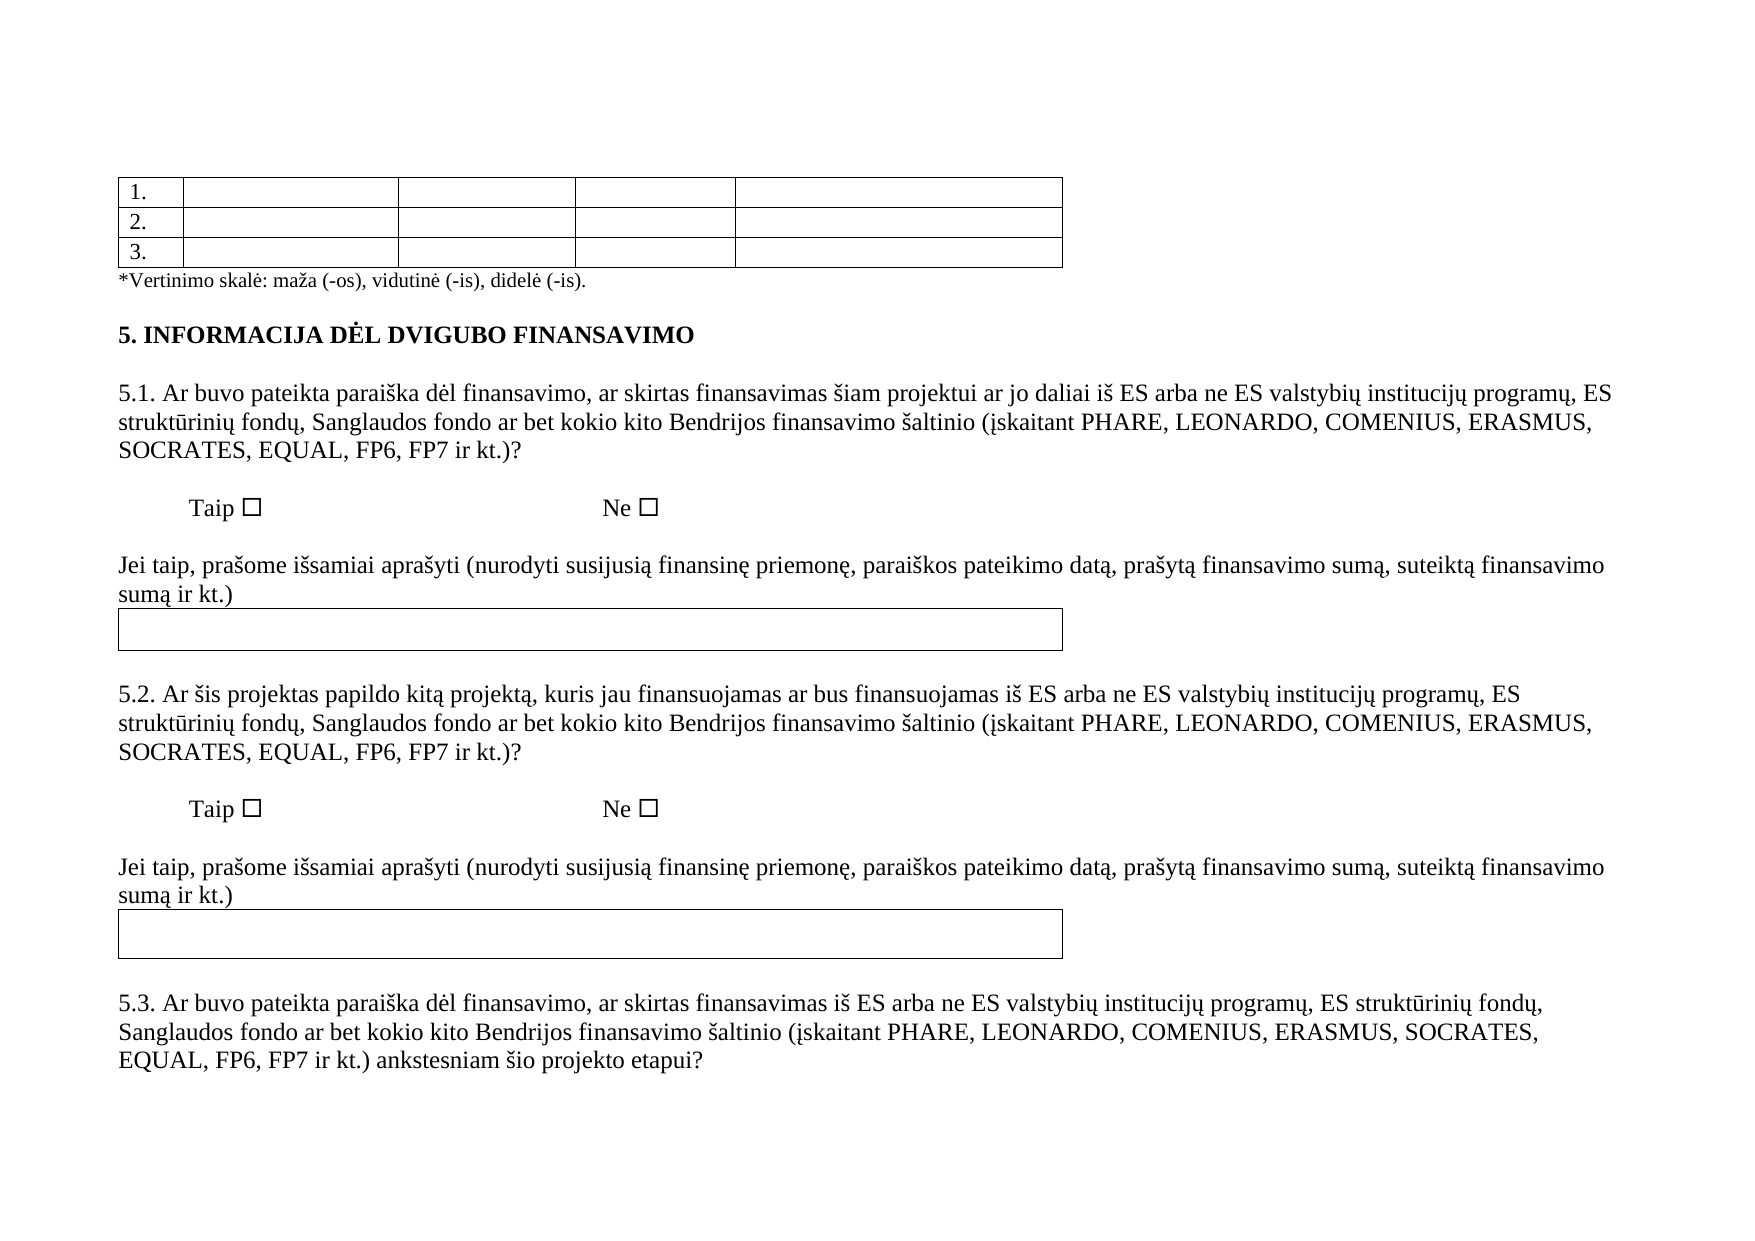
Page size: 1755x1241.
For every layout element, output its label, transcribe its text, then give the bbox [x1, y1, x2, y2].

table_cell 3. [119, 238, 183, 267]
table_cell 1. [119, 178, 183, 207]
table_cell [399, 178, 575, 207]
text Jei taip, prašome išsamiai aprašyti (nurodyti susijusią finansinę priemonę, paraiškos pateikimo datą, prašytą finansavimo sumą, suteiktą finansavimo sumą ir kt.) [118, 852, 1636, 909]
text 5.3. Ar buvo pateikta paraiška dėl finansavimo, ar skirtas finansavimas iš ES arba ne ES valstybių institucijų programų, ES struktūrinių fondų, Sanglaudos fondo ar bet kokio kito Bendrijos finansavimo šaltinio (įskaitant PHARE, LEONARDO, COMENIUS, ERASMUS, SOCRATES, EQUAL, FP6, FP7 ir kt.) ankstesniam šio projekto etapui? [118, 988, 1636, 1074]
table_cell [736, 178, 1062, 207]
text Jei taip, prašome išsamiai aprašyti (nurodyti susijusią finansinę priemonę, paraiškos pateikimo datą, prašytą finansavimo sumą, suteiktą finansavimo sumą ir kt.) [118, 550, 1636, 608]
table_cell 2. [119, 208, 183, 237]
table_cell [184, 178, 398, 207]
table_cell [184, 238, 398, 267]
table_cell [576, 178, 735, 207]
table_cell [184, 208, 398, 237]
table_header Ne [] [591, 493, 1063, 522]
table_cell [736, 238, 1062, 267]
table_cell [736, 208, 1062, 237]
table_header [119, 609, 1062, 649]
text 5. INFORMACIJA DĖL DVIGUBO FINANSAVIMO [118, 320, 1636, 349]
table_cell [576, 208, 735, 237]
text 5.2. Ar šis projektas papildo kitą projektą, kuris jau finansuojamas ar bus finansuojamas iš ES arba ne ES valstybių institucijų programų, ES struktūrinių fondų, Sanglaudos fondo ar bet kokio kito Bendrijos finansavimo šaltinio (įskaitant PHARE, LEONARDO, COMENIUS, ERASMUS, SOCRATES, EQUAL, FP6, FP7 ir kt.)? [118, 679, 1636, 766]
table_cell [576, 238, 735, 267]
table_header Ne [] [591, 794, 1063, 823]
table_header Taip [] [118, 493, 591, 522]
table_cell [399, 238, 575, 267]
text *Vertinimo skalė: maža (-os), vidutinė (-is), didelė (-is). [118, 268, 1636, 292]
table_header Taip [] [118, 794, 591, 823]
table_cell [399, 208, 575, 237]
table_header [119, 910, 1062, 958]
text 5.1. Ar buvo pateikta paraiška dėl finansavimo, ar skirtas finansavimas šiam projektui ar jo daliai iš ES arba ne ES valstybių institucijų programų, ES struktūrinių fondų, Sanglaudos fondo ar bet kokio kito Bendrijos finansavimo šaltinio (įskaitant PHARE, LEONARDO, COMENIUS, ERASMUS, SOCRATES, EQUAL, FP6, FP7 ir kt.)? [118, 378, 1636, 464]
